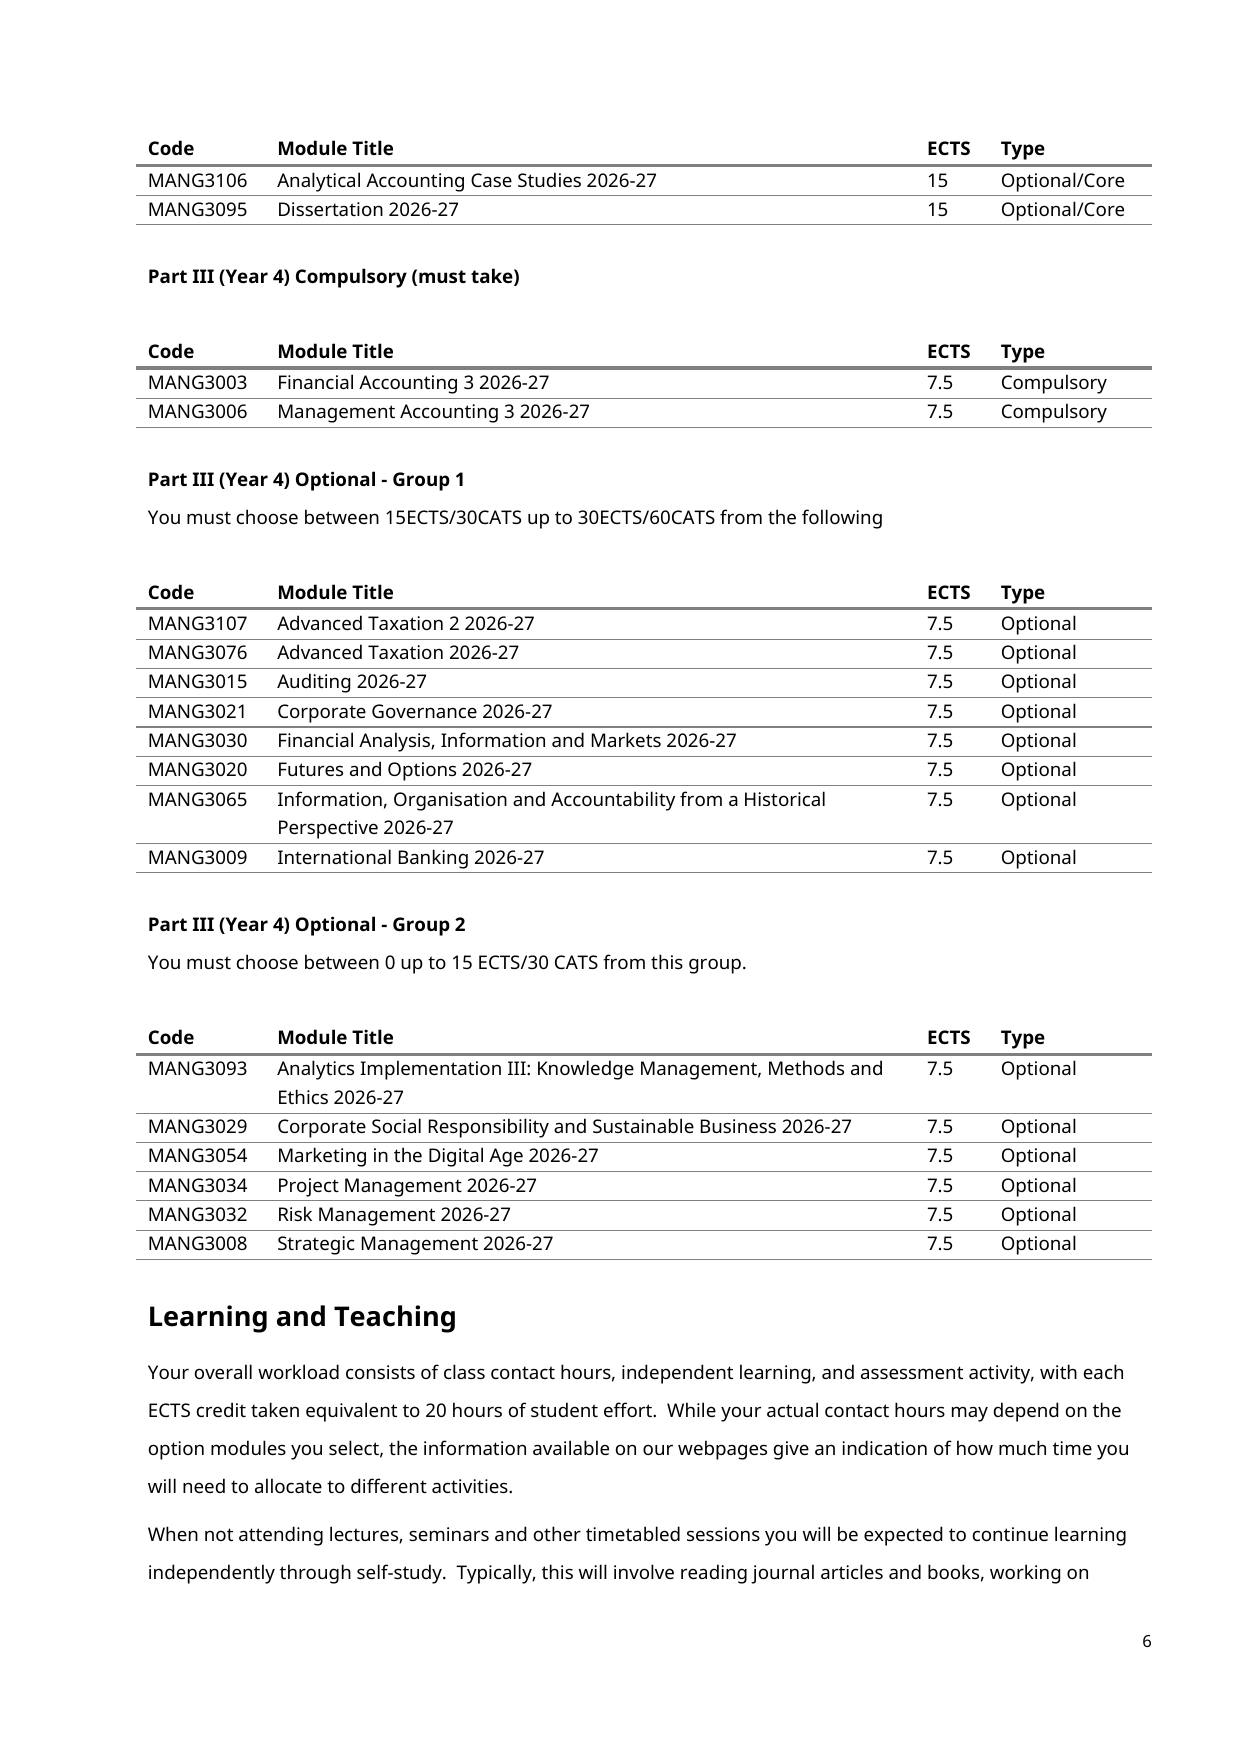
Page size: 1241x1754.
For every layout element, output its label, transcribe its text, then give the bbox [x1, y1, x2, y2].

table_cell Compulsory [989, 370, 1152, 398]
table_cell Corporate Governance 2026-27 [266, 698, 916, 726]
table_cell MANG3093 [136, 1056, 266, 1112]
table_cell Optional [989, 1231, 1152, 1259]
table_cell Optional [989, 728, 1152, 756]
table_cell ECTS [916, 136, 989, 164]
table_cell 7.5 [916, 640, 989, 668]
table_cell Advanced Taxation 2026-27 [266, 640, 916, 668]
table_cell Auditing 2026-27 [266, 669, 916, 697]
table_cell 7.5 [916, 1201, 989, 1229]
table_cell 7.5 [916, 1143, 989, 1171]
table_cell Code [136, 136, 266, 164]
table_cell 7.5 [916, 610, 989, 638]
table_cell Optional [989, 698, 1152, 726]
table_cell MANG3095 [136, 196, 266, 224]
table_cell Type [989, 338, 1152, 366]
table_cell Module Title [266, 136, 916, 164]
table_cell 7.5 [916, 1172, 989, 1200]
table_cell Code [136, 579, 266, 607]
table_cell Management Accounting 3 2026-27 [266, 399, 916, 427]
table_cell Optional [989, 1114, 1152, 1142]
table_cell MANG3106 [136, 167, 266, 195]
table_cell Analytical Accounting Case Studies 2026-27 [266, 167, 916, 195]
table_cell Analytics Implementation III: Knowledge Management, Methods and Ethics 2026-27 [266, 1056, 916, 1112]
table_cell 7.5 [916, 728, 989, 756]
table_cell Optional [989, 1143, 1152, 1171]
table_cell Compulsory [989, 399, 1152, 427]
table_cell MANG3054 [136, 1143, 266, 1171]
table_cell Optional [989, 1172, 1152, 1200]
table_cell 7.5 [916, 786, 989, 843]
table_cell MANG3006 [136, 399, 266, 427]
table_cell 7.5 [916, 757, 989, 785]
table_cell Optional [989, 757, 1152, 785]
table_cell MANG3003 [136, 370, 266, 398]
table_cell MANG3021 [136, 698, 266, 726]
text Your overall workload consists of class contact hours, independent learning, and assessment activity, with each ECTS credit taken equivalent to 20 hours of student effort. While your actual contact hours may depend on the option modules you select, the information available on our webpages give an indication of how much time you will need to allocate to different activities. [148, 1359, 1152, 1499]
table_cell Module Title [266, 1024, 916, 1052]
table_cell MANG3009 [136, 844, 266, 872]
table_cell Optional [989, 669, 1152, 697]
table_cell MANG3008 [136, 1231, 266, 1259]
table_cell Optional [989, 1201, 1152, 1229]
table_cell Futures and Options 2026-27 [266, 757, 916, 785]
table_cell Advanced Taxation 2 2026-27 [266, 610, 916, 638]
table_cell Marketing in the Digital Age 2026-27 [266, 1143, 916, 1171]
table_cell 7.5 [916, 399, 989, 427]
table_cell International Banking 2026-27 [266, 844, 916, 872]
subtitle Learning and Teaching [148, 1297, 1152, 1334]
table_cell Optional [989, 640, 1152, 668]
table_cell 15 [916, 196, 989, 224]
table_cell Part III (Year 4) Optional - Group 1 You must choose between 15ECTS/30CATS up to 30ECTS/60CATS from the following [136, 428, 1152, 579]
table_cell 7.5 [916, 1231, 989, 1259]
table_cell Dissertation 2026-27 [266, 196, 916, 224]
table_cell MANG3065 [136, 786, 266, 843]
table_cell Optional [989, 1056, 1152, 1112]
table_cell MANG3020 [136, 757, 266, 785]
table_cell 15 [916, 167, 989, 195]
table_cell MANG3029 [136, 1114, 266, 1142]
table_cell 7.5 [916, 370, 989, 398]
table_cell MANG3107 [136, 610, 266, 638]
table_cell Module Title [266, 338, 916, 366]
table_cell ECTS [916, 338, 989, 366]
table_cell Type [989, 579, 1152, 607]
table_cell Module Title [266, 579, 916, 607]
table_cell Part III (Year 4) Optional - Group 2 You must choose between 0 up to 15 ECTS/30 CATS from this group. [136, 873, 1152, 1024]
table_cell Corporate Social Responsibility and Sustainable Business 2026-27 [266, 1114, 916, 1142]
table_cell Optional [989, 844, 1152, 872]
table_cell Financial Analysis, Information and Markets 2026-27 [266, 728, 916, 756]
table_cell Information, Organisation and Accountability from a Historical Perspective 2026-27 [266, 786, 916, 843]
table_cell Optional/Core [989, 167, 1152, 195]
table_cell Part III (Year 4) Compulsory (must take) [136, 225, 1152, 338]
table_cell Code [136, 338, 266, 366]
table_cell MANG3015 [136, 669, 266, 697]
table_cell Financial Accounting 3 2026-27 [266, 370, 916, 398]
table_cell Type [989, 1024, 1152, 1052]
table_cell MANG3030 [136, 728, 266, 756]
table_cell [136, 99, 1152, 136]
table_cell ECTS [916, 579, 989, 607]
table_cell Risk Management 2026-27 [266, 1201, 916, 1229]
table_cell Strategic Management 2026-27 [266, 1231, 916, 1259]
table_cell 7.5 [916, 1114, 989, 1142]
table_cell Type [989, 136, 1152, 164]
table_cell Optional [989, 610, 1152, 638]
table_cell MANG3034 [136, 1172, 266, 1200]
table_cell Code [136, 1024, 266, 1052]
table_cell 7.5 [916, 669, 989, 697]
table_cell MANG3076 [136, 640, 266, 668]
table_cell Optional/Core [989, 196, 1152, 224]
table_cell ECTS [916, 1024, 989, 1052]
table_cell 7.5 [916, 844, 989, 872]
table_cell Project Management 2026-27 [266, 1172, 916, 1200]
text When not attending lectures, seminars and other timetabled sessions you will be expected to continue learning independently through self-study. Typically, this will involve reading journal articles and books, working on [148, 1521, 1152, 1585]
table_cell MANG3032 [136, 1201, 266, 1229]
table_cell Optional [989, 786, 1152, 843]
table_cell 7.5 [916, 1056, 989, 1112]
table_cell 7.5 [916, 698, 989, 726]
